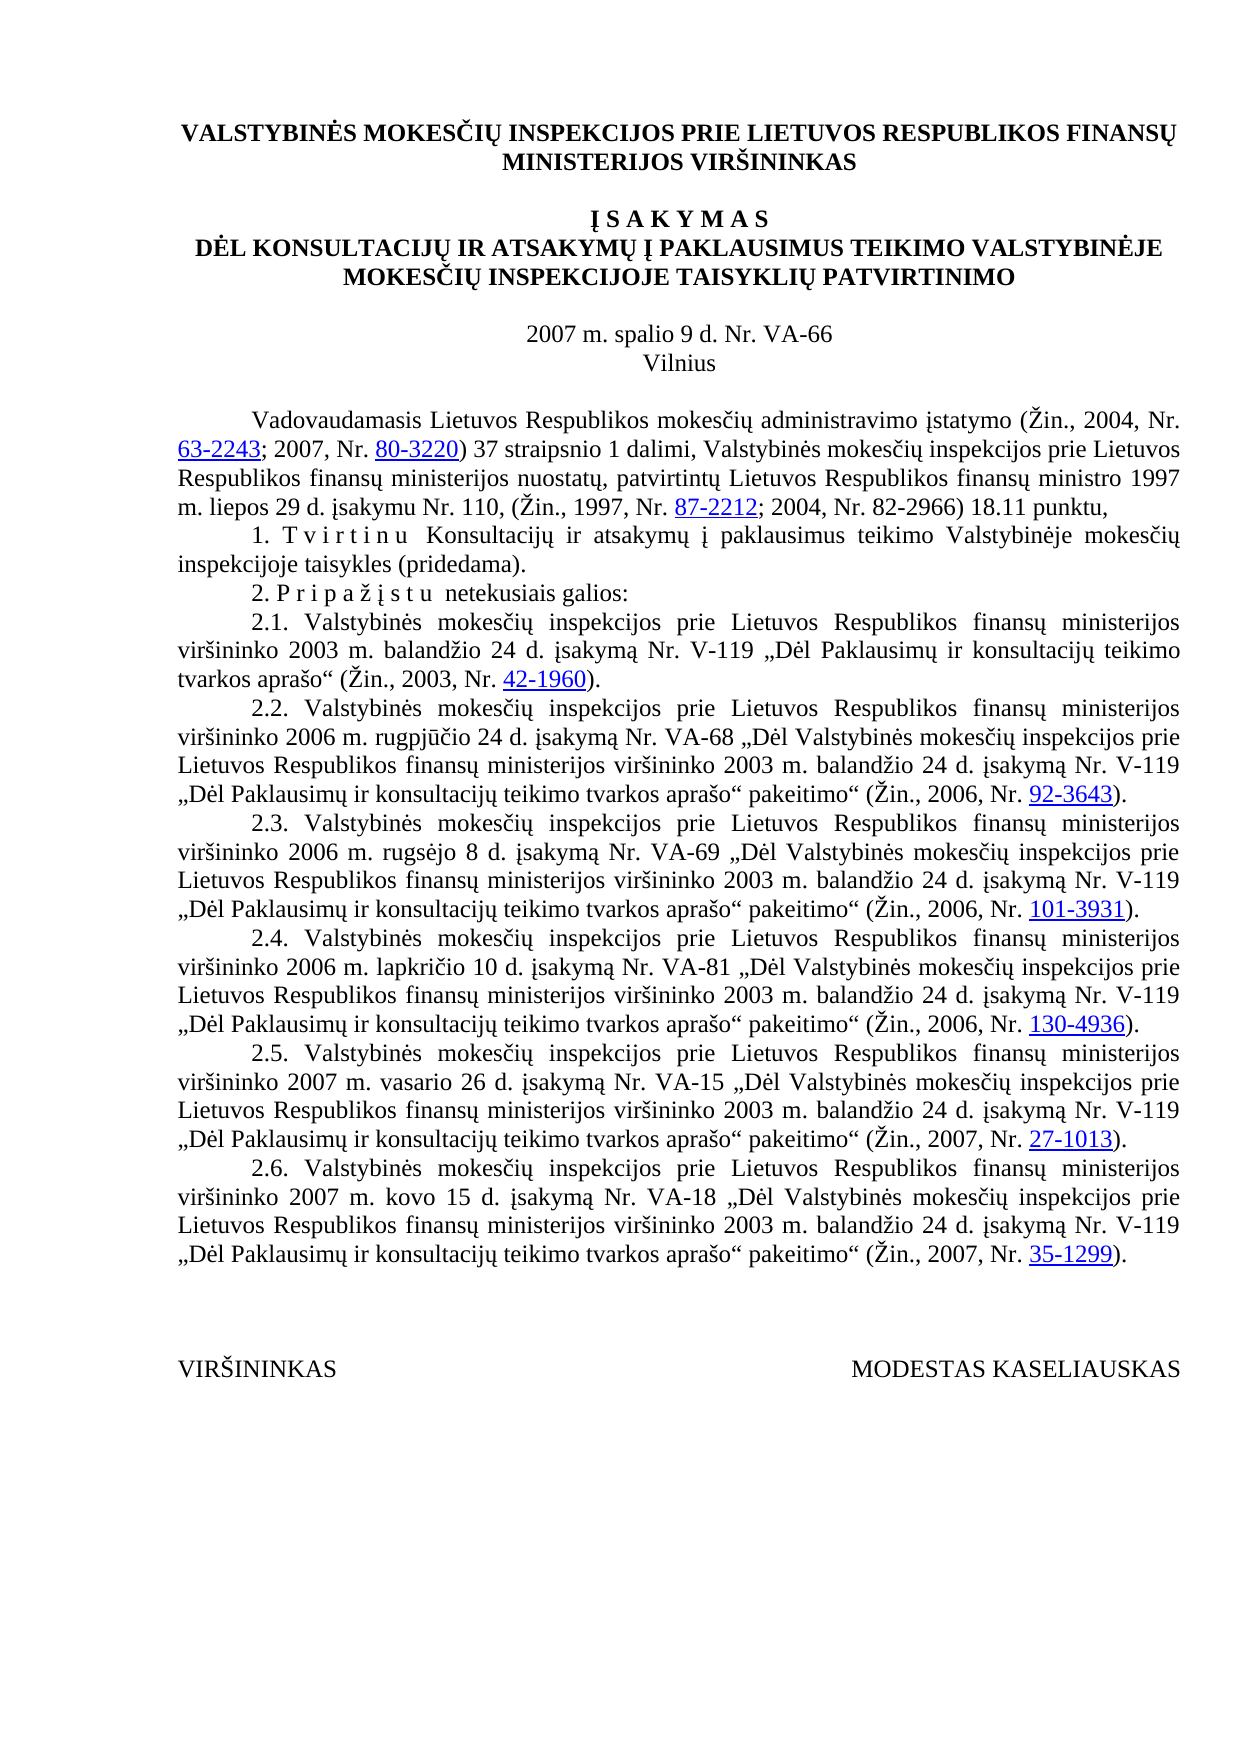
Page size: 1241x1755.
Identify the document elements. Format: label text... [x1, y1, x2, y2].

text VIRŠININKAS MODESTAS KASELIAUSKAS [177, 1354, 1181, 1383]
text Vilnius [177, 348, 1181, 377]
text 2007 m. spalio 9 d. Nr. VA-66 [177, 319, 1181, 348]
text 2.3. Valstybinės mokesčių inspekcijos prie Lietuvos Respublikos finansų ministerijos viršininko 2006 m. rugsėjo 8 d. įsakymą Nr. VA-69 „Dėl Valstybinės mokesčių inspekcijos prie Lietuvos Respublikos finansų ministerijos viršininko 2003 m. balandžio 24 d. įsakymą Nr. V-119 „Dėl Paklausimų ir konsultacijų teikimo tvarkos aprašo“ pakeitimo“ (Žin., 2006, Nr. 101-3931). [177, 808, 1181, 923]
text 1. Tvirtinu Konsultacijų ir atsakymų į paklausimus teikimo Valstybinėje mokesčių inspekcijoje taisykles (pridedama). [177, 521, 1181, 578]
text Į S A K Y M A S [177, 204, 1181, 233]
text Vadovaudamasis Lietuvos Respublikos mokesčių administravimo įstatymo (Žin., 2004, Nr. 63-2243; 2007, Nr. 80-3220) 37 straipsnio 1 dalimi, Valstybinės mokesčių inspekcijos prie Lietuvos Respublikos finansų ministerijos nuostatų, patvirtintų Lietuvos Respublikos finansų ministro 1997 m. liepos 29 d. įsakymu Nr. 110, (Žin., 1997, Nr. 87-2212; 2004, Nr. 82-2966) 18.11 punktu, [177, 406, 1181, 521]
text 2.1. Valstybinės mokesčių inspekcijos prie Lietuvos Respublikos finansų ministerijos viršininko 2003 m. balandžio 24 d. įsakymą Nr. V-119 „Dėl Paklausimų ir konsultacijų teikimo tvarkos aprašo“ (Žin., 2003, Nr. 42-1960). [177, 607, 1181, 693]
text DĖL KONSULTACIJŲ IR ATSAKYMŲ Į PAKLAUSIMUS TEIKIMO VALSTYBINĖJE MOKESČIŲ INSPEKCIJOJE TAISYKLIŲ PATVIRTINIMO [177, 233, 1181, 291]
text VALSTYBINĖS MOKESČIŲ INSPEKCIJOS PRIE LIETUVOS RESPUBLIKOS FINANSŲ MINISTERIJOS VIRŠININKAS [177, 118, 1181, 176]
text 2.5. Valstybinės mokesčių inspekcijos prie Lietuvos Respublikos finansų ministerijos viršininko 2007 m. vasario 26 d. įsakymą Nr. VA-15 „Dėl Valstybinės mokesčių inspekcijos prie Lietuvos Respublikos finansų ministerijos viršininko 2003 m. balandžio 24 d. įsakymą Nr. V-119 „Dėl Paklausimų ir konsultacijų teikimo tvarkos aprašo“ pakeitimo“ (Žin., 2007, Nr. 27-1013). [177, 1038, 1181, 1153]
text 2.4. Valstybinės mokesčių inspekcijos prie Lietuvos Respublikos finansų ministerijos viršininko 2006 m. lapkričio 10 d. įsakymą Nr. VA-81 „Dėl Valstybinės mokesčių inspekcijos prie Lietuvos Respublikos finansų ministerijos viršininko 2003 m. balandžio 24 d. įsakymą Nr. V-119 „Dėl Paklausimų ir konsultacijų teikimo tvarkos aprašo“ pakeitimo“ (Žin., 2006, Nr. 130-4936). [177, 923, 1181, 1038]
text 2.2. Valstybinės mokesčių inspekcijos prie Lietuvos Respublikos finansų ministerijos viršininko 2006 m. rugpjūčio 24 d. įsakymą Nr. VA-68 „Dėl Valstybinės mokesčių inspekcijos prie Lietuvos Respublikos finansų ministerijos viršininko 2003 m. balandžio 24 d. įsakymą Nr. V-119 „Dėl Paklausimų ir konsultacijų teikimo tvarkos aprašo“ pakeitimo“ (Žin., 2006, Nr. 92-3643). [177, 693, 1181, 808]
text 2. Pripažįstu netekusiais galios: [177, 578, 1181, 607]
text 2.6. Valstybinės mokesčių inspekcijos prie Lietuvos Respublikos finansų ministerijos viršininko 2007 m. kovo 15 d. įsakymą Nr. VA-18 „Dėl Valstybinės mokesčių inspekcijos prie Lietuvos Respublikos finansų ministerijos viršininko 2003 m. balandžio 24 d. įsakymą Nr. V-119 „Dėl Paklausimų ir konsultacijų teikimo tvarkos aprašo“ pakeitimo“ (Žin., 2007, Nr. 35-1299). [177, 1153, 1181, 1268]
